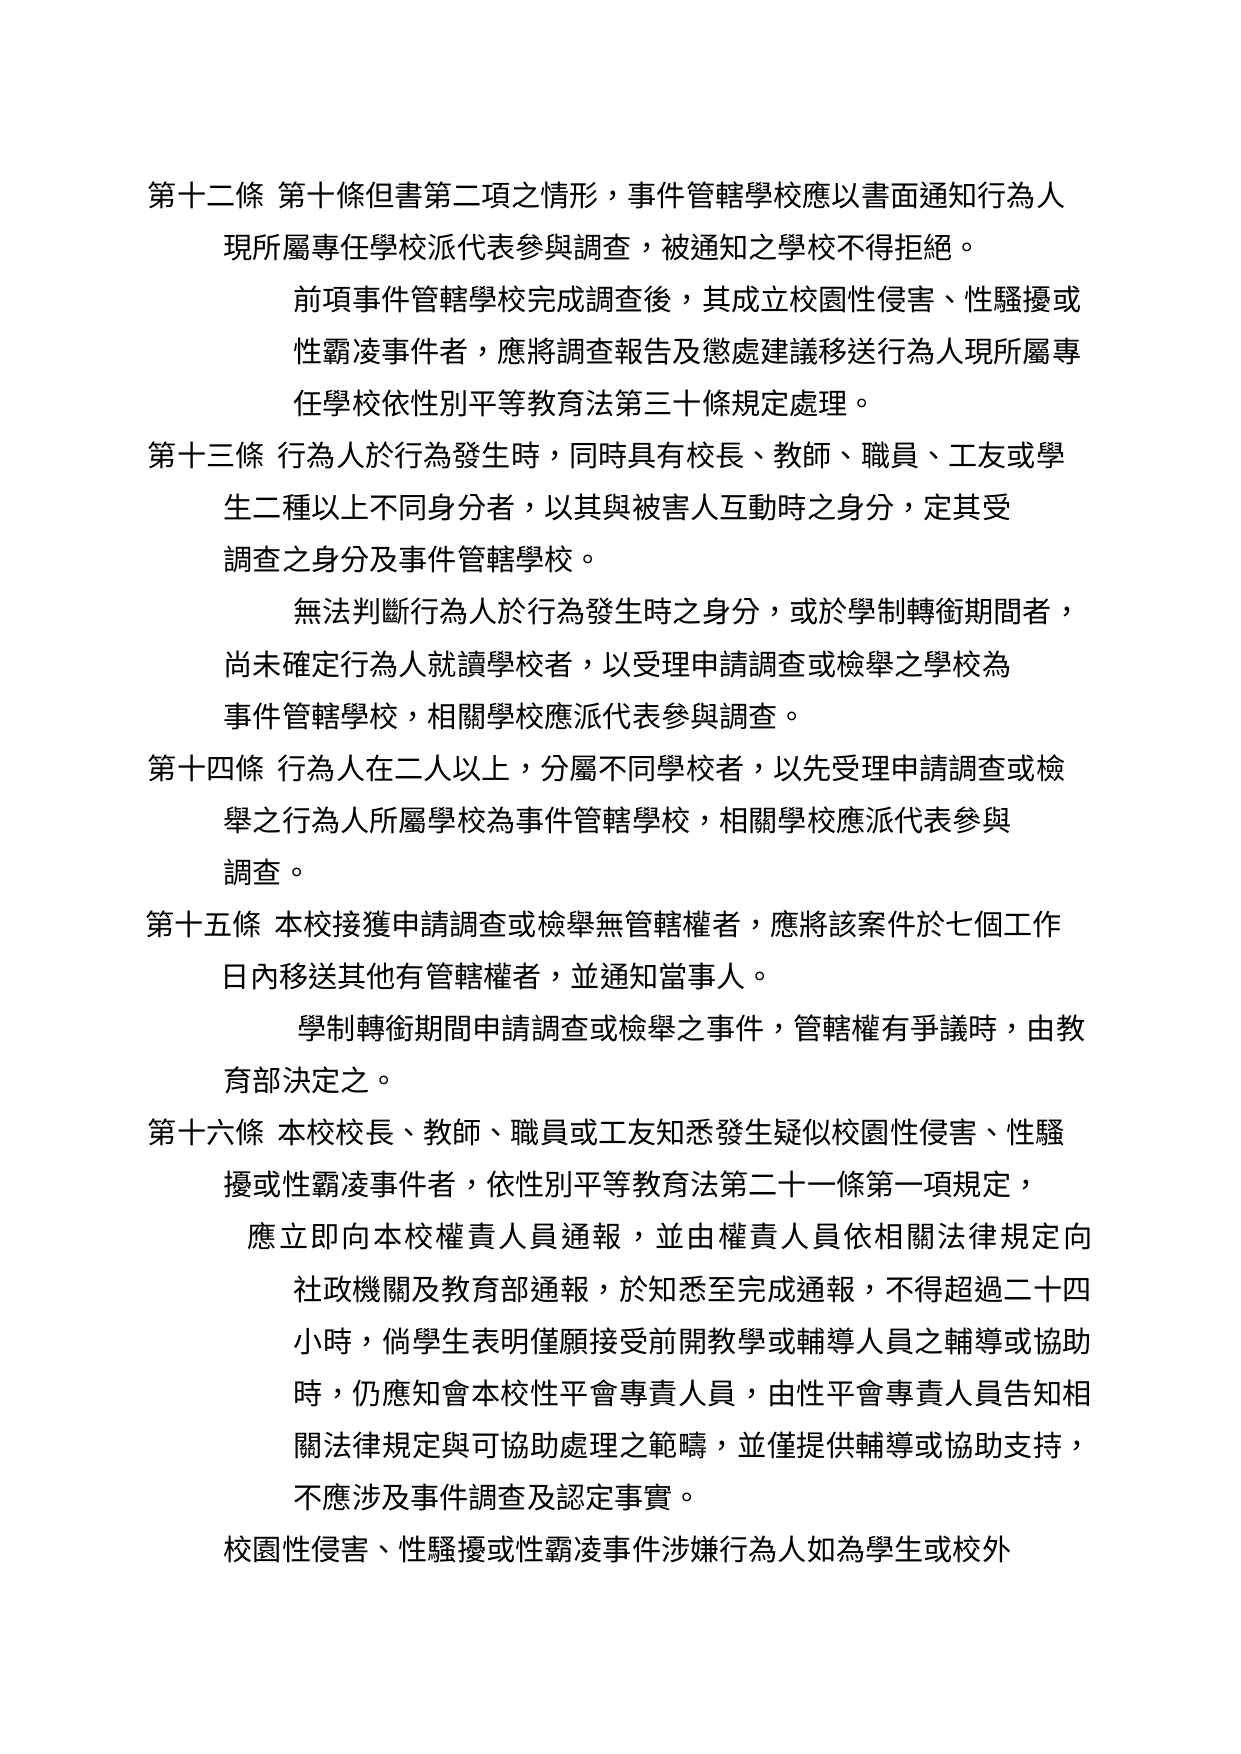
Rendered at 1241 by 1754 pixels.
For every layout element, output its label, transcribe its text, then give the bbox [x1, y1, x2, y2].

text 第十五條 本校接獲申請調查或檢舉無管轄權者，應將該案件於七個工作 [145, 894, 1092, 946]
text 第十四條 行為人在二人以上，分屬不同學校者，以先受理申請調查或檢 [148, 737, 1092, 789]
text 任學校依性別平等教育法第三十條規定處理。 [148, 373, 1092, 425]
text 無法判斷行為人於行為發生時之身分，或於學制轉銜期間者， [148, 581, 1092, 633]
text 第十三條 行為人於行為發生時，同時具有校長、教師、職員、工友或學 [148, 425, 1092, 477]
text 擾或性霸凌事件者，依性別平等教育法第二十一條第一項規定， [148, 1154, 1092, 1206]
text 尚未確定行為人就讀學校者，以受理申請調查或檢舉之學校為 [148, 633, 1092, 685]
text 生二種以上不同身分者，以其與被害人互動時之身分，定其受 [148, 477, 1092, 529]
text 調查。 [148, 842, 1092, 894]
text 校園性侵害、性騷擾或性霸凌事件涉嫌行為人如為學生或校外 [148, 1519, 1092, 1571]
text 前項事件管轄學校完成調查後，其成立校園性侵害、性騷擾或 [148, 269, 1092, 321]
text 育部決定之。 [148, 1050, 1092, 1102]
text 第十二條 第十條但書第二項之情形，事件管轄學校應以書面通知行為人 [148, 164, 1092, 217]
text 第十六條 本校校長、教師、職員或工友知悉發生疑似校園性侵害、性騷 [148, 1102, 1092, 1154]
text 性霸凌事件者，應將調查報告及懲處建議移送行為人現所屬專 [148, 321, 1092, 373]
text 現所屬專任學校派代表參與調查，被通知之學校不得拒絕。 [148, 217, 1092, 269]
text 應立即向本校權責人員通報，並由權責人員依相關法律規定向 社政機關及教育部通報，於知悉至完成通報，不得超過二十四小時，倘學生表明僅願接受前開教學或輔導人員之輔導或協助時，仍應知會本校性平會專責人員，由性平會專責人員告知相關法律規定與可協助處理之範疇，並僅提供輔導或協助支持，不應涉及事件調查及認定事實。 [148, 1206, 1092, 1519]
text 事件管轄學校，相關學校應派代表參與調查。 [148, 685, 1092, 737]
text 日內移送其他有管轄權者，並通知當事人。 [145, 946, 1092, 998]
text 學制轉銜期間申請調查或檢舉之事件，管轄權有爭議時，由教 [241, 998, 1092, 1050]
text 舉之行為人所屬學校為事件管轄學校，相關學校應派代表參與 [148, 789, 1092, 842]
text 調查之身分及事件管轄學校。 [148, 529, 1092, 581]
